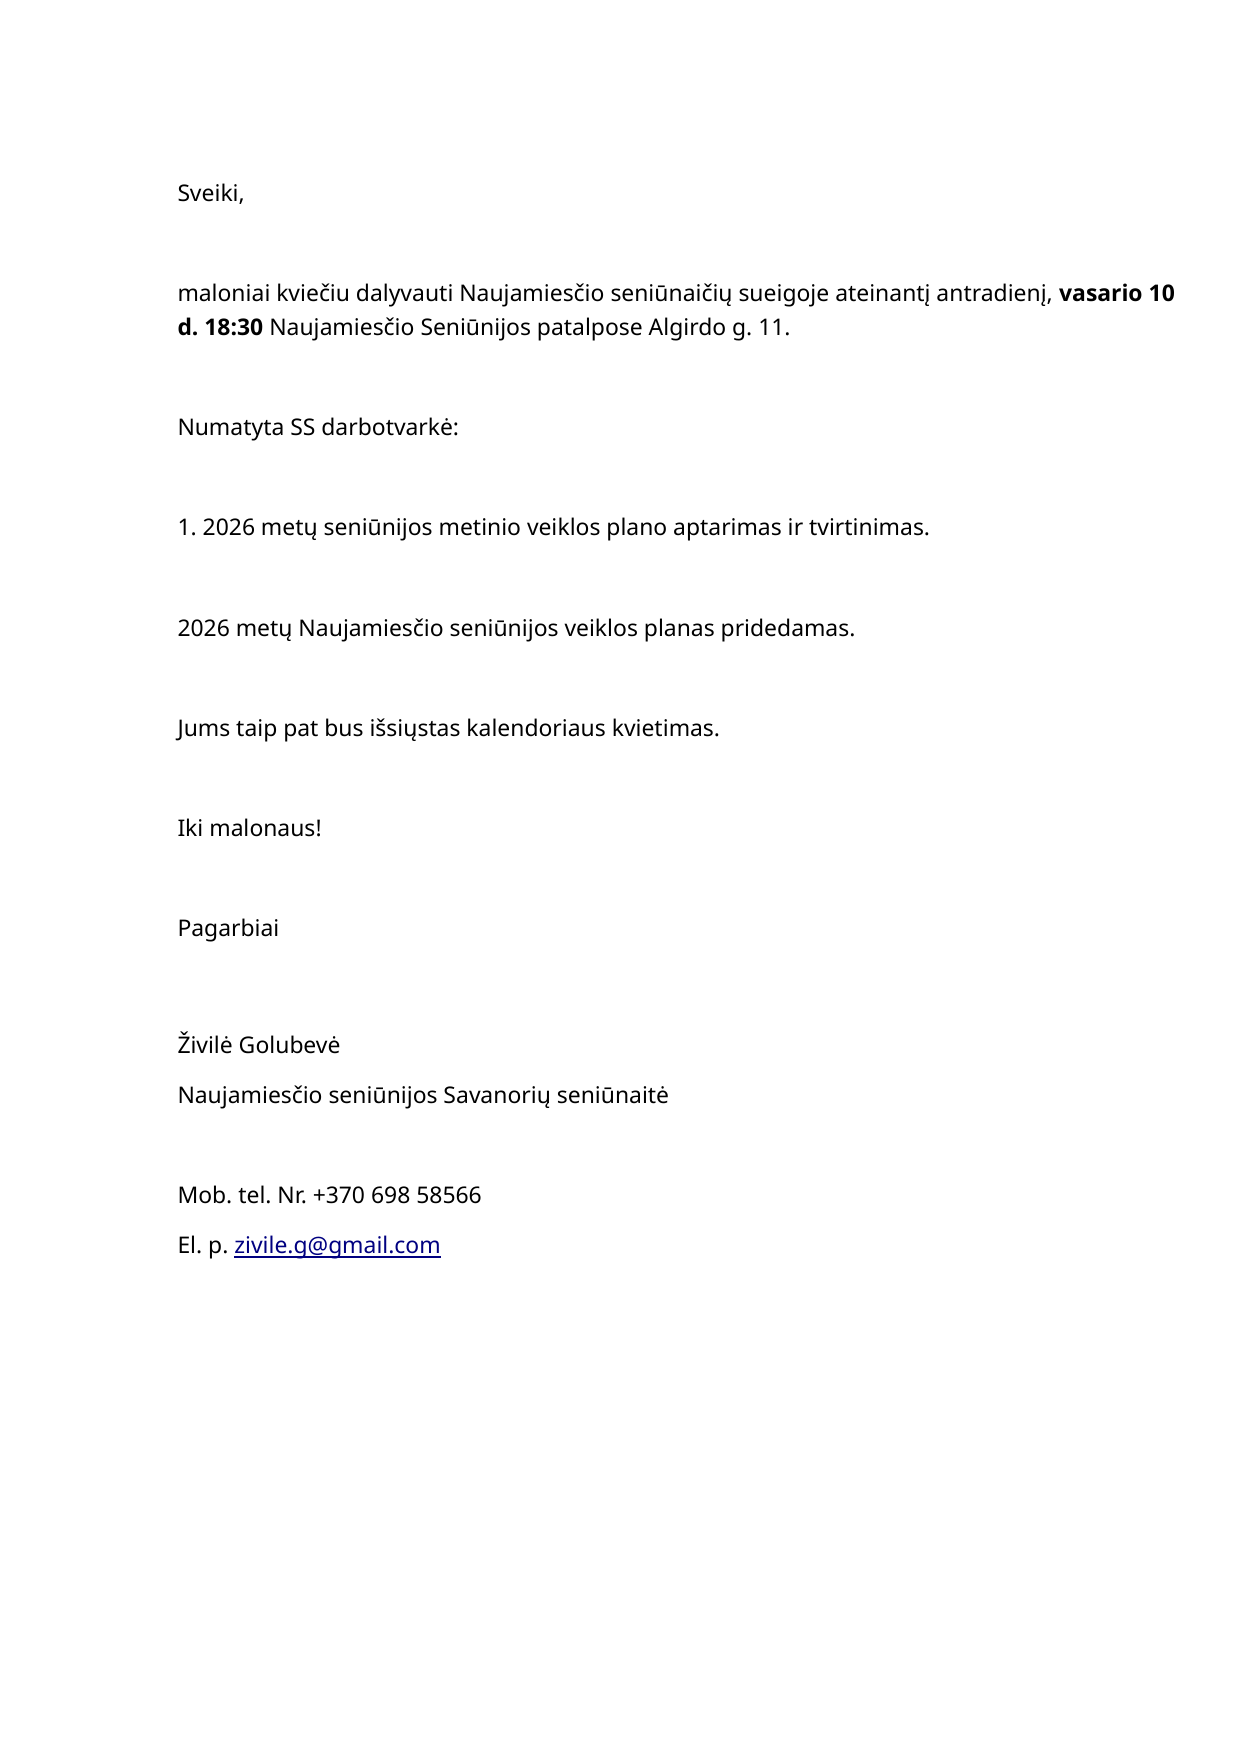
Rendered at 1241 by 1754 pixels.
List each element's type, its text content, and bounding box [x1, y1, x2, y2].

text Numatyta SS darbotvarkė: [177, 411, 1181, 442]
text 1. 2026 metų seniūnijos metinio veiklos plano aptarimas ir tvirtinimas. [177, 511, 1181, 542]
text 2026 metų Naujamiesčio seniūnijos veiklos planas pridedamas. [177, 611, 1181, 643]
text Jums taip pat bus išsiųstas kalendoriaus kvietimas. [177, 712, 1181, 743]
text Sveiki, [177, 177, 1181, 208]
text maloniai kviečiu dalyvauti Naujamiesčio seniūnaičių sueigoje ateinantį antradienį, vasario 10 d. 18:30 Naujamiesčio Seniūnijos patalpose Algirdo g. 11. [177, 277, 1181, 342]
text Iki malonaus! [177, 812, 1181, 843]
text Mob. tel. Nr. +370 698 58566 [177, 1179, 1181, 1211]
text Naujamiesčio seniūnijos Savanorių seniūnaitė [177, 1079, 1181, 1110]
text Živilė Golubevė [177, 1029, 1181, 1060]
text Pagarbiai [177, 912, 1181, 1010]
text El. p. zivile.g@gmail.com [177, 1229, 1181, 1261]
